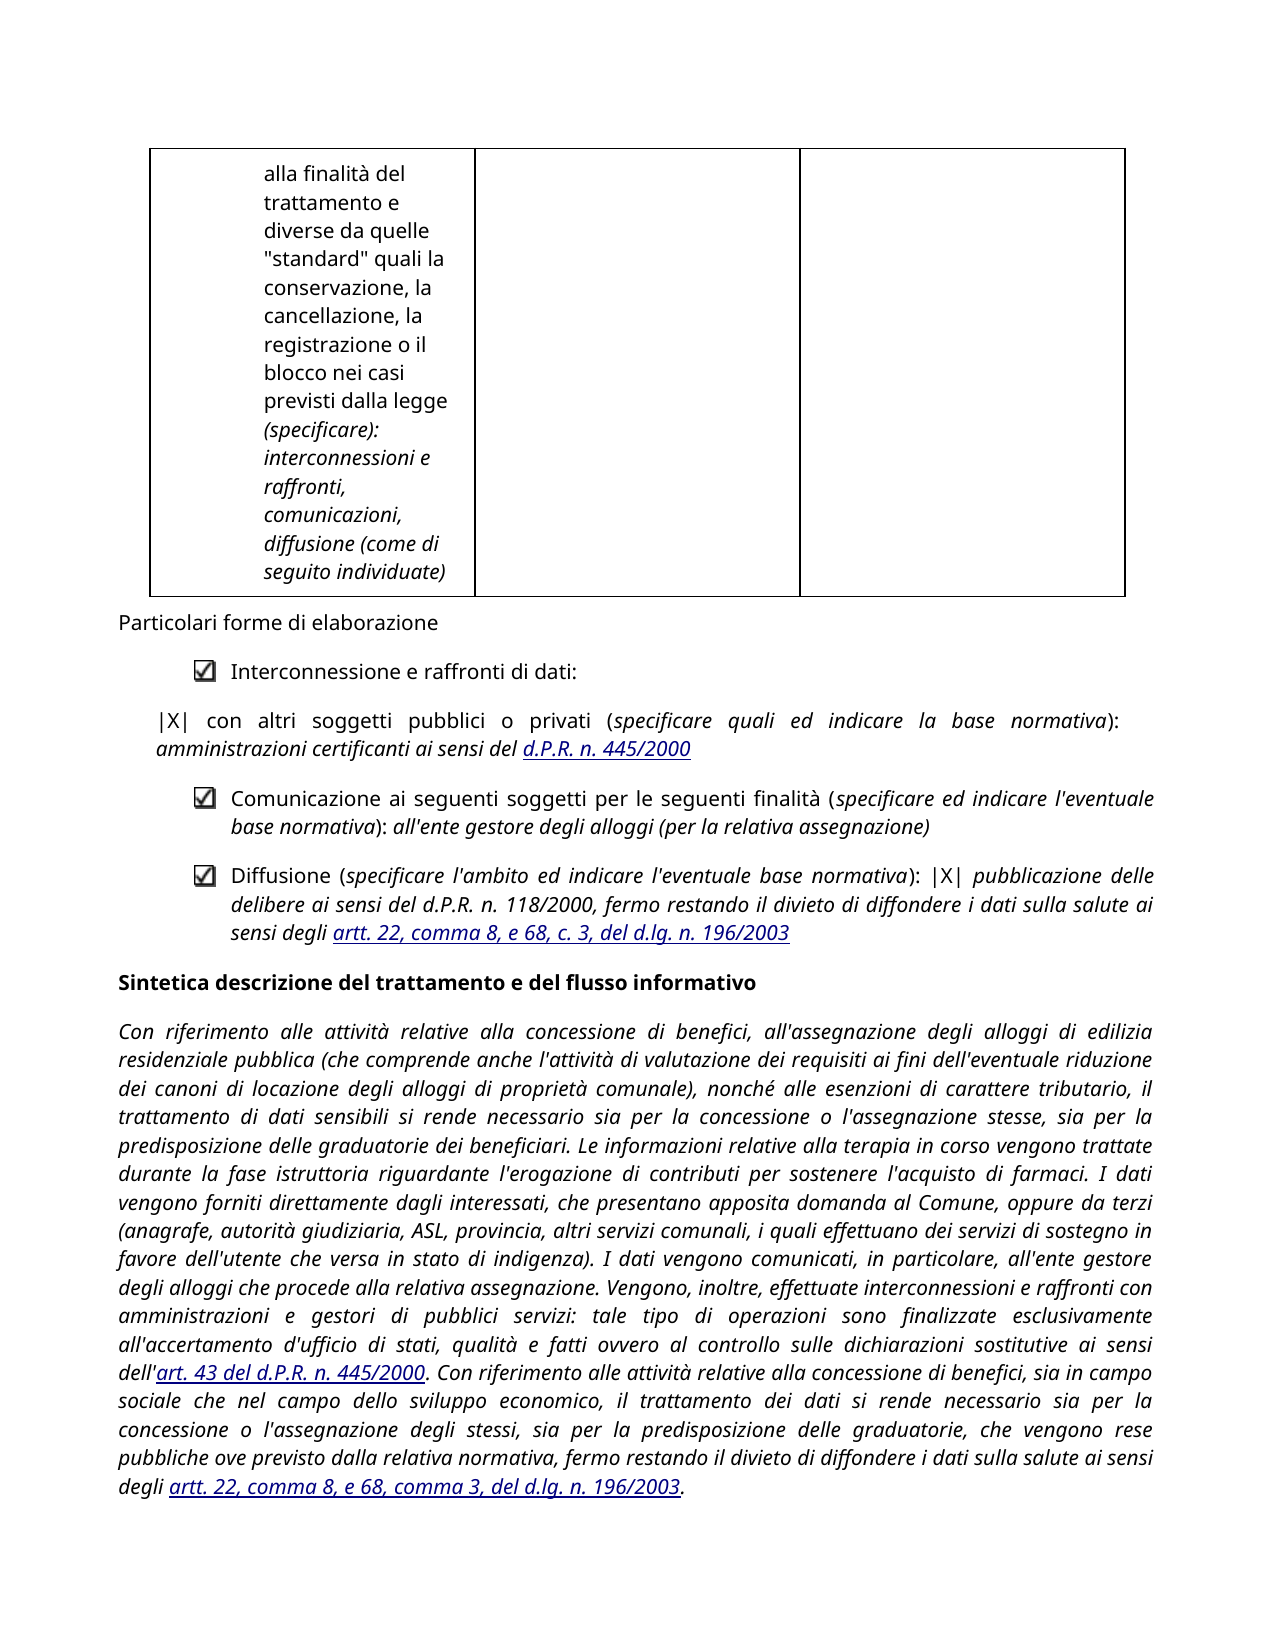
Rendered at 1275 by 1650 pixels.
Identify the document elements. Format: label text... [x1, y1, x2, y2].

text Con riferimento alle attività relative alla concessione di benefici, all'assegnazione degli alloggi di edilizia residenziale pubblica (che comprende anche l'attività di valutazione dei requisiti ai fini dell'eventuale riduzione dei canoni di locazione degli alloggi di proprietà comunale), nonché alle esenzioni di carattere tributario, il trattamento di dati sensibili si rende necessario sia per la concessione o l'assegnazione stesse, sia per la predisposizione delle graduatorie dei beneficiari. Le informazioni relative alla terapia in corso vengono trattate durante la fase istruttoria riguardante l'erogazione di contributi per sostenere l'acquisto di farmaci. I dati vengono forniti direttamente dagli interessati, che presentano apposita domanda al Comune, oppure da terzi (anagrafe, autorità giudiziaria, ASL, provincia, altri servizi comunali, i quali effettuano dei servizi di sostegno in favore dell'utente che versa in stato di indigenza). I dati vengono comunicati, in particolare, all'ente gestore degli alloggi che procede alla relativa assegnazione. Vengono, inoltre, effettuate interconnessioni e raffronti con amministrazioni e gestori di pubblici servizi: tale tipo di operazioni sono finalizzate esclusivamente all'accertamento d'ufficio di stati, qualità e fatti ovvero al controllo sulle dichiarazioni sostitutive ai sensi dell'art. 43 del d.P.R. n. 445/2000. Con riferimento alle attività relative alla concessione di benefici, sia in campo sociale che nel campo dello sviluppo economico, il trattamento dei dati si rende necessario sia per la concessione o l'assegnazione degli stessi, sia per la predisposizione delle graduatorie, che vengono rese pubbliche ove previsto dalla relativa normativa, fermo restando il divieto di diffondere i dati sulla salute ai sensi degli artt. 22, comma 8, e 68, comma 3, del d.lg. n. 196/2003. [118, 1017, 1157, 1500]
text Sintetica descrizione del trattamento e del flusso informativo [118, 968, 1157, 996]
table_cell [801, 149, 1124, 596]
list Comunicazione ai seguenti soggetti per le seguenti finalità (specificare ed indicare l'eventuale base normativa): all'ente gestore degli alloggi (per la relativa assegnazione) [193, 784, 1157, 841]
text Particolari forme di elaborazione [118, 608, 1157, 636]
list Interconnessione e raffronti di dati: [193, 657, 1157, 685]
list Diffusione (specificare l'ambito ed indicare l'eventuale base normativa): |X| pubblicazione delle delibere ai sensi del d.P.R. n. 118/2000, fermo restando il divieto di diffondere i dati sulla salute ai sensi degli artt. 22, comma 8, e 68, c. 3, del d.lg. n. 196/2003 [193, 862, 1157, 947]
table_cell [476, 149, 799, 596]
table_cell alla finalità del trattamento e diverse da quelle "standard" quali la conservazione, la cancellazione, la registrazione o il blocco nei casi previsti dalla legge (specificare): interconnessioni e raffronti, comunicazioni, diffusione (come di seguito individuate) [151, 149, 474, 596]
text |X| con altri soggetti pubblici o privati (specificare quali ed indicare la base normativa): amministrazioni certificanti ai sensi del d.P.R. n. 445/2000 [156, 706, 1119, 763]
